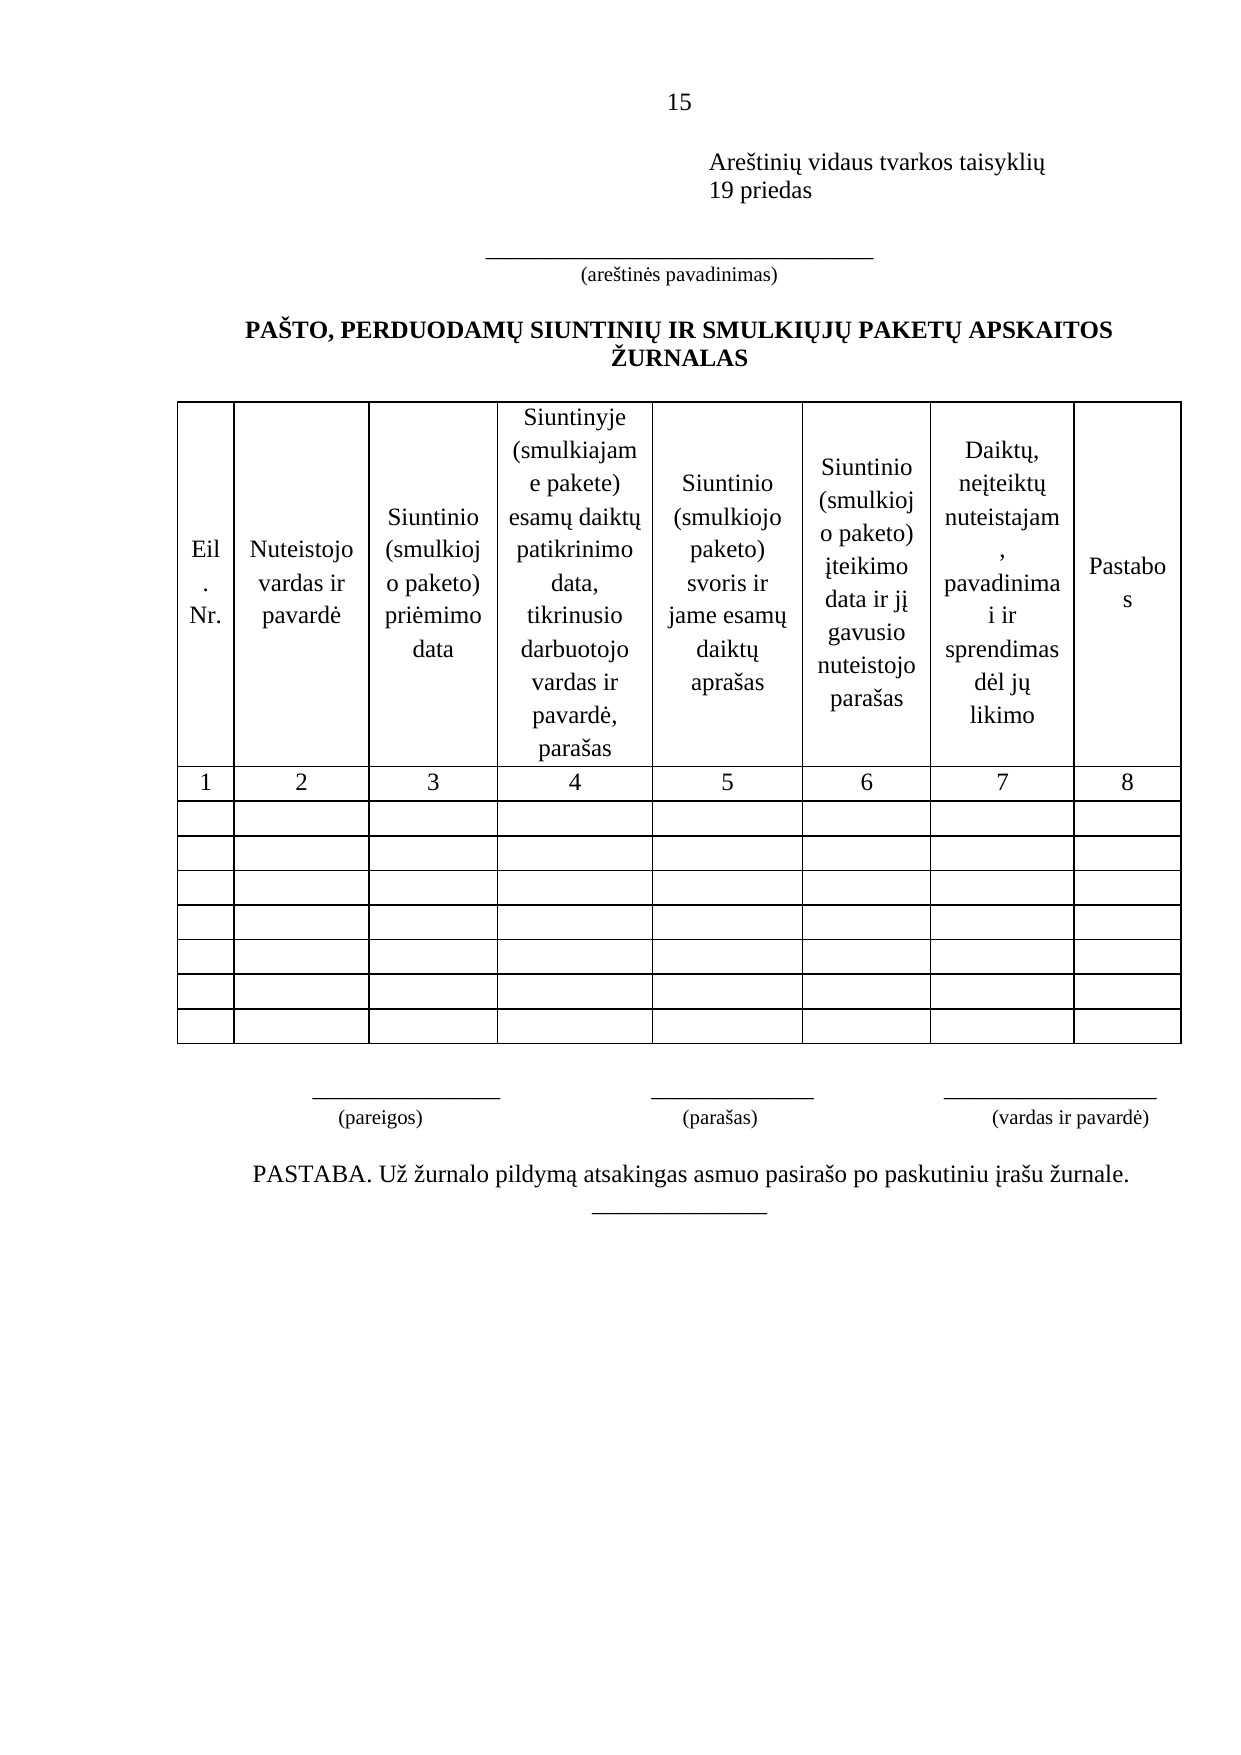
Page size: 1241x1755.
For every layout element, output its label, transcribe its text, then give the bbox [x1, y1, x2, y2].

table_cell [803, 975, 930, 1008]
table_cell 8 [1075, 767, 1180, 800]
table_header Siuntinio (smulkiojo paketo) priėmimo data [370, 403, 497, 766]
table_cell 6 [803, 767, 930, 800]
table_cell 2 [235, 767, 368, 800]
table_cell [235, 871, 368, 904]
table_cell 5 [653, 767, 802, 800]
table_cell [1075, 871, 1180, 904]
table_cell [235, 906, 368, 939]
table_cell [370, 871, 497, 904]
text ______________ [177, 1188, 1181, 1216]
table_cell [931, 940, 1073, 973]
table_cell [803, 940, 930, 973]
text PAŠTO, PERDUODAMŲ SIUNTINIŲ IR SMULKIŲJŲ PAKETŲ APSKAITOS ŽURNALAS [177, 315, 1181, 372]
table_cell [653, 906, 802, 939]
table_header Siuntinio (smulkiojo paketo) įteikimo data ir jį gavusio nuteistojo parašas [803, 403, 930, 766]
text (pareigos) (parašas) (vardas ir pavardė) [177, 1101, 1181, 1130]
table_cell [1075, 802, 1180, 835]
table_cell [931, 837, 1073, 869]
table_header Eil. Nr. [178, 403, 233, 766]
table_cell [498, 906, 652, 939]
table_cell [653, 837, 802, 869]
table_cell [370, 906, 497, 939]
table_header Siuntinio (smulkiojo paketo) svoris ir jame esamų daiktų aprašas [653, 403, 802, 766]
text _______________________________ [177, 233, 1181, 262]
text _______________ _____________ _________________ [177, 1073, 1181, 1101]
table_cell [178, 940, 233, 973]
table_cell [931, 906, 1073, 939]
table_cell [803, 871, 930, 904]
table_header Daiktų, neįteiktų nuteistajam, pavadinimai ir sprendimas dėl jų likimo [931, 403, 1073, 766]
table_cell [931, 871, 1073, 904]
table_cell [498, 975, 652, 1008]
table_cell [370, 1010, 497, 1042]
table_cell 4 [498, 767, 652, 800]
table_cell [803, 837, 930, 869]
table_cell [178, 871, 233, 904]
text 19 priedas [709, 176, 1181, 204]
table_cell [931, 1010, 1073, 1042]
table_cell [803, 1010, 930, 1042]
table_cell [653, 871, 802, 904]
table_cell [498, 940, 652, 973]
table_cell [235, 802, 368, 835]
table_cell [931, 802, 1073, 835]
table_cell [178, 837, 233, 869]
table_cell [178, 802, 233, 835]
table_cell [931, 975, 1073, 1008]
table_cell [653, 940, 802, 973]
table_cell [235, 1010, 368, 1042]
table_cell [653, 802, 802, 835]
table_cell [498, 1010, 652, 1042]
table_cell 7 [931, 767, 1073, 800]
table_cell [370, 802, 497, 835]
text (areštinės pavadinimas) [177, 262, 1181, 286]
table_cell [653, 1010, 802, 1042]
table_cell [1075, 1010, 1180, 1042]
table_cell [1075, 940, 1180, 973]
table_cell [498, 802, 652, 835]
table_cell [370, 837, 497, 869]
table_cell [803, 906, 930, 939]
table_cell [178, 906, 233, 939]
table_cell 3 [370, 767, 497, 800]
table_cell 1 [178, 767, 233, 800]
table_cell [1075, 975, 1180, 1008]
table_header Pastabos [1075, 403, 1180, 766]
table_cell [803, 802, 930, 835]
table_cell [370, 975, 497, 1008]
table_cell [498, 837, 652, 869]
table_cell [370, 940, 497, 973]
table_cell [498, 871, 652, 904]
table_header Nuteistojo vardas ir pavardė [235, 403, 368, 766]
table_cell [178, 975, 233, 1008]
table_header Siuntinyje (smulkiajame pakete) esamų daiktų patikrinimo data, tikrinusio darbuotojo vardas ir pavardė, parašas [498, 403, 652, 766]
text PASTABA. Už žurnalo pildymą atsakingas asmuo pasirašo po paskutiniu įrašu žurnale. [177, 1159, 1181, 1188]
table_cell [653, 975, 802, 1008]
table_cell [1075, 906, 1180, 939]
table_cell [235, 975, 368, 1008]
text Areštinių vidaus tvarkos taisyklių [709, 147, 1181, 176]
table_cell [178, 1010, 233, 1042]
table_cell [1075, 837, 1180, 869]
table_cell [235, 837, 368, 869]
table_cell [235, 940, 368, 973]
